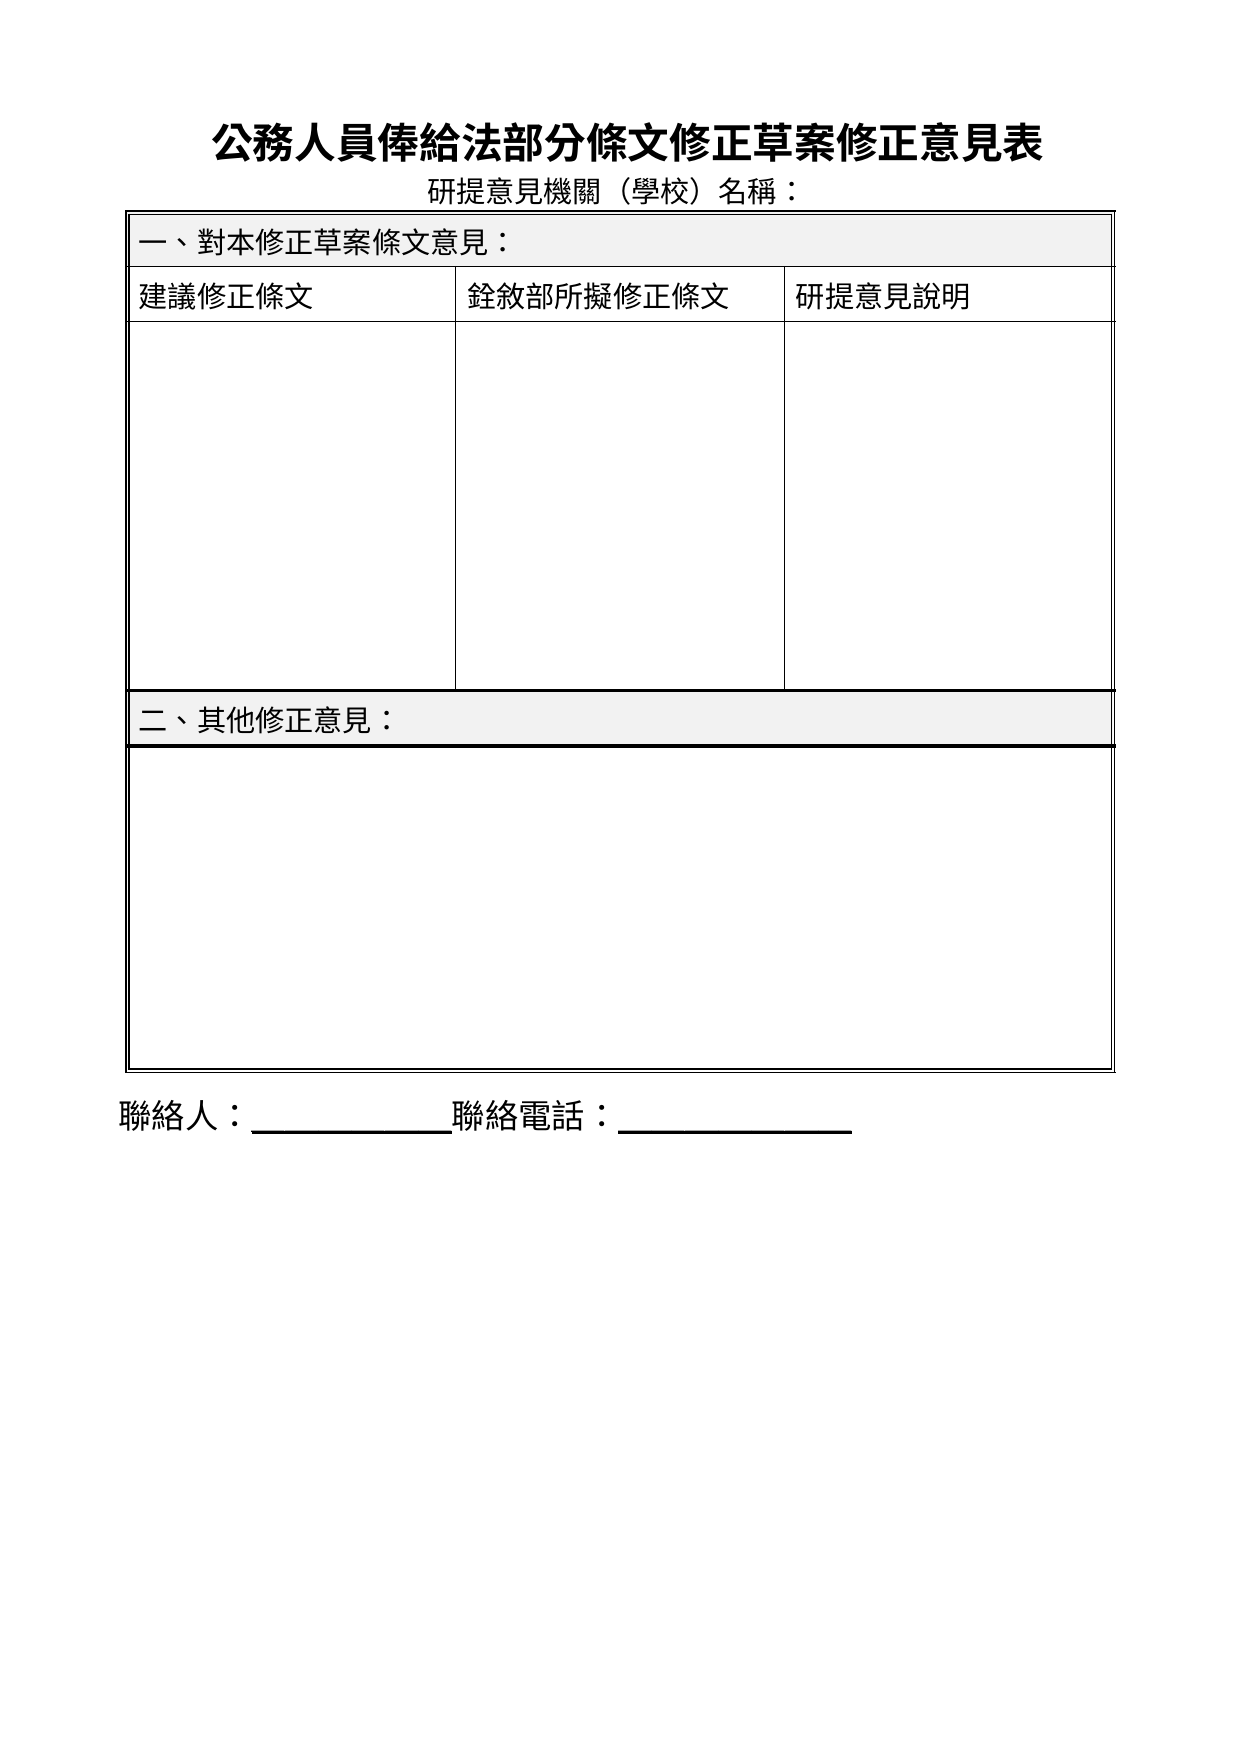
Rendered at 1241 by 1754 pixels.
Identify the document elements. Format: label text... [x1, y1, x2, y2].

table_cell 建議修正條文 [130, 267, 455, 321]
table_cell [456, 322, 784, 689]
text 研提意見機關（學校）名稱： [118, 168, 1005, 210]
text 公務人員俸給法部分條文修正草案修正意見表 [118, 118, 1137, 168]
table_cell [785, 322, 1111, 689]
table_cell [130, 748, 1111, 1068]
table_cell 銓敘部所擬修正條文 [456, 267, 784, 321]
table_header 一、對本修正草案條文意見： [130, 215, 1111, 266]
table_cell 二、其他修正意見： [130, 692, 1111, 744]
table_cell 研提意見說明 [785, 267, 1111, 321]
table_cell [130, 322, 455, 689]
text 聯絡人：＿＿＿＿＿＿聯絡電話：＿＿＿＿＿＿＿ [118, 1092, 1122, 1138]
